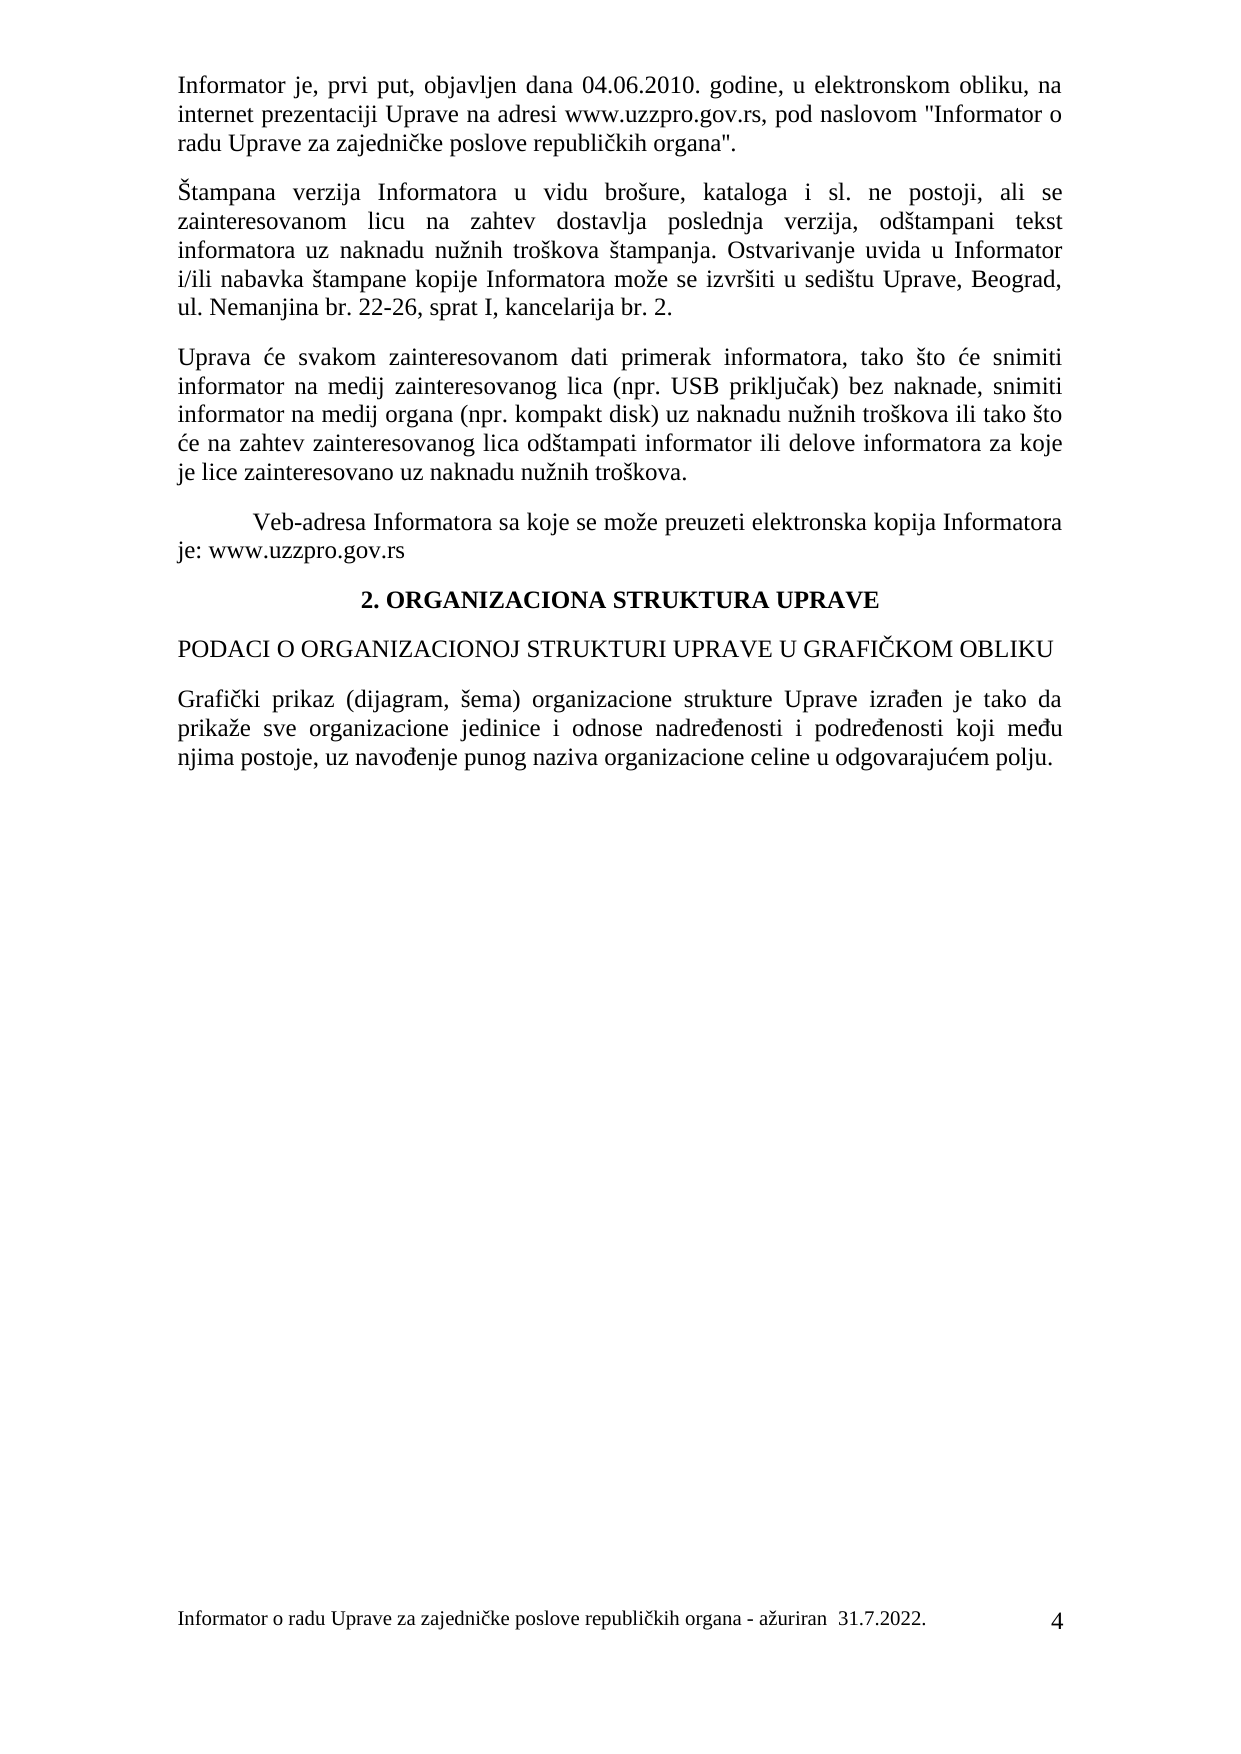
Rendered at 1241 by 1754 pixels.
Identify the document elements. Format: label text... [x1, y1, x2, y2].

text Uprava će svakom zainteresovanom dati primerak informatora, tako što će snimiti informator na medij zainteresovanog lica (npr. USB priključak) bez naknade, snimiti informator na medij organa (npr. kompakt disk) uz naknadu nužnih troškova ili tako što će na zahtev zainteresovanog lica odštampati informator ili delove informatora za koje je lice zainteresovano uz naknadu nužnih troškova. [177, 342, 1063, 486]
text Štampana verzija Informatora u vidu brošure, kataloga i sl. ne postoji, ali se zainteresovanom licu na zahtev dostavlja poslednja verzija, odštampani tekst informatora uz naknadu nužnih troškova štampanja. Ostvarivanje uvida u Informator i/ili nabavka štampane kopije Informatora može se izvršiti u sedištu Uprave, Beograd, ul. Nemanjina br. 22-26, sprat I, kancelarija br. 2. [177, 177, 1063, 321]
text Veb-adresa Informatora sa koje se može preuzeti elektronska kopija Informatora je: www.uzzpro.gov.rs [177, 507, 1063, 564]
text 2. ORGANIZACIONA STRUKTURA UPRAVE [177, 585, 1063, 614]
text Grafički prikaz (dijagram, šema) organizacione strukture Uprave izrađen je tako da prikaže sve organizacione jedinice i odnose nadređenosti i podređenosti koji među njima postoje, uz navođenje punog naziva organizacione celine u odgovarajućem polju. [177, 684, 1063, 770]
text PODACI O ORGANIZACIONOJ STRUKTURI UPRAVE U GRAFIČKOM OBLIKU [177, 634, 1063, 663]
text Informator je, prvi put, objavljen dana 04.06.2010. godine, u elektronskom obliku, na internet prezentaciji Uprave na adresi www.uzzpro.gov.rs, pod naslovom ''Informator o radu Uprave za zajedničke poslove republičkih organa''. [177, 70, 1063, 157]
